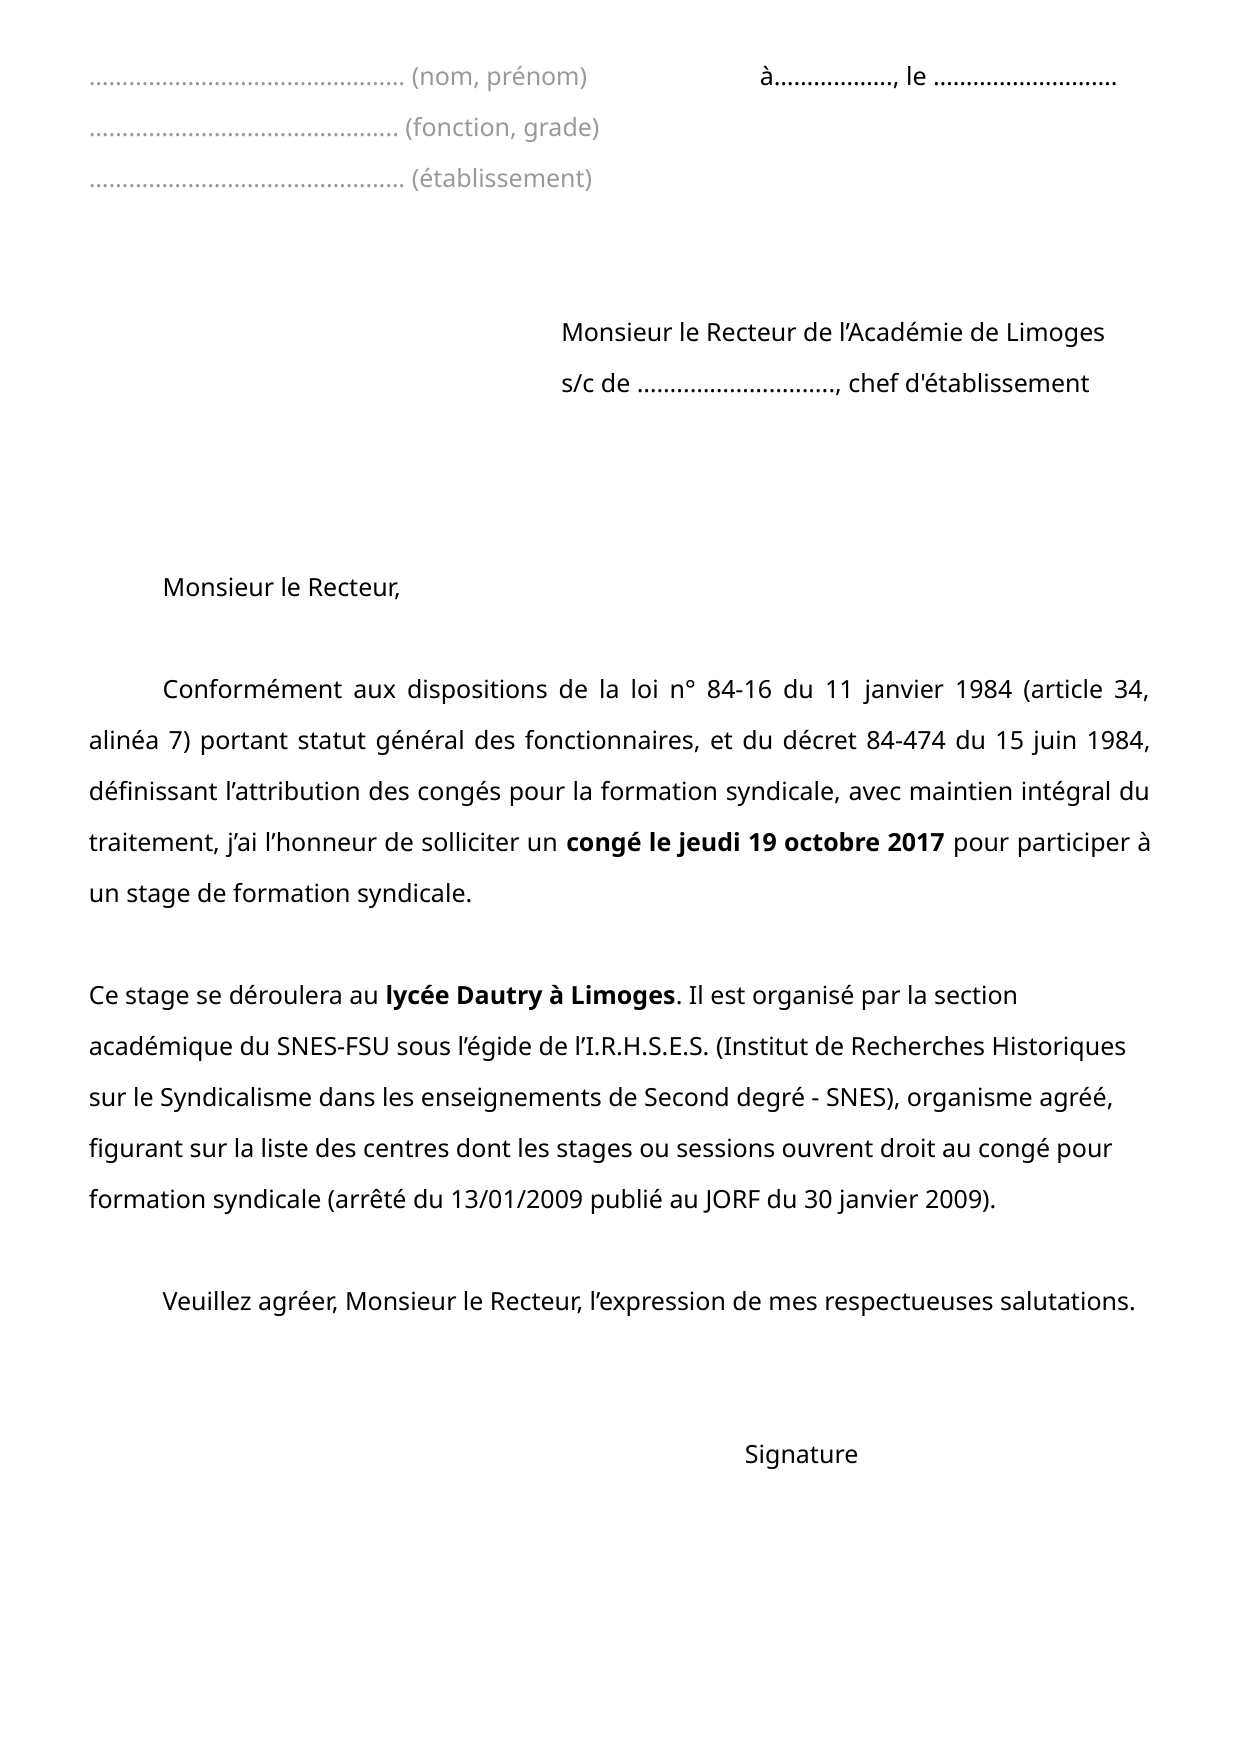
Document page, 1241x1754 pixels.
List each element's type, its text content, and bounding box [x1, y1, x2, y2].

text s/c de ……..……………..….., chef d'établissement [561, 365, 1152, 399]
text Monsieur le Recteur, [89, 569, 1152, 603]
text Conformément aux dispositions de la loi n° 84-16 du 11 janvier 1984 (article 34, alinéa 7) portant statut général des fonctionnaires, et du décret 84-474 du 15 juin 1984, définissant l’attribution des congés pour la formation syndicale, avec maintien intégral du traitement, j’ai l’honneur de solliciter un congé le jeudi 19 octobre 2017 pour participer à un stage de formation syndicale. [89, 672, 1152, 910]
text ……………………………………….. (fonction, grade) [89, 110, 1152, 144]
text ………………………………………… (nom, prénom) à……………..., le ………………………. [89, 59, 1152, 93]
text Ce stage se déroulera au lycée Dautry à Limoges. Il est organisé par la section académique du SNES-FSU sous l’égide de l’I.R.H.S.E.S. (Institut de Recherches Historiques sur le Syndicalisme dans les enseignements de Second degré - SNES), organisme agréé, figurant sur la liste des centres dont les stages ou sessions ouvrent droit au congé pour formation syndicale (arrêté du 13/01/2009 publié au JORF du 30 janvier 2009). [89, 978, 1152, 1216]
text Monsieur le Recteur de l’Académie de Limoges [561, 314, 1152, 348]
text Signature [89, 1437, 1152, 1471]
text ………………………………………… (établissement) [89, 161, 1152, 195]
text Veuillez agréer, Monsieur le Recteur, l’expression de mes respectueuses salutations. [89, 1284, 1152, 1318]
